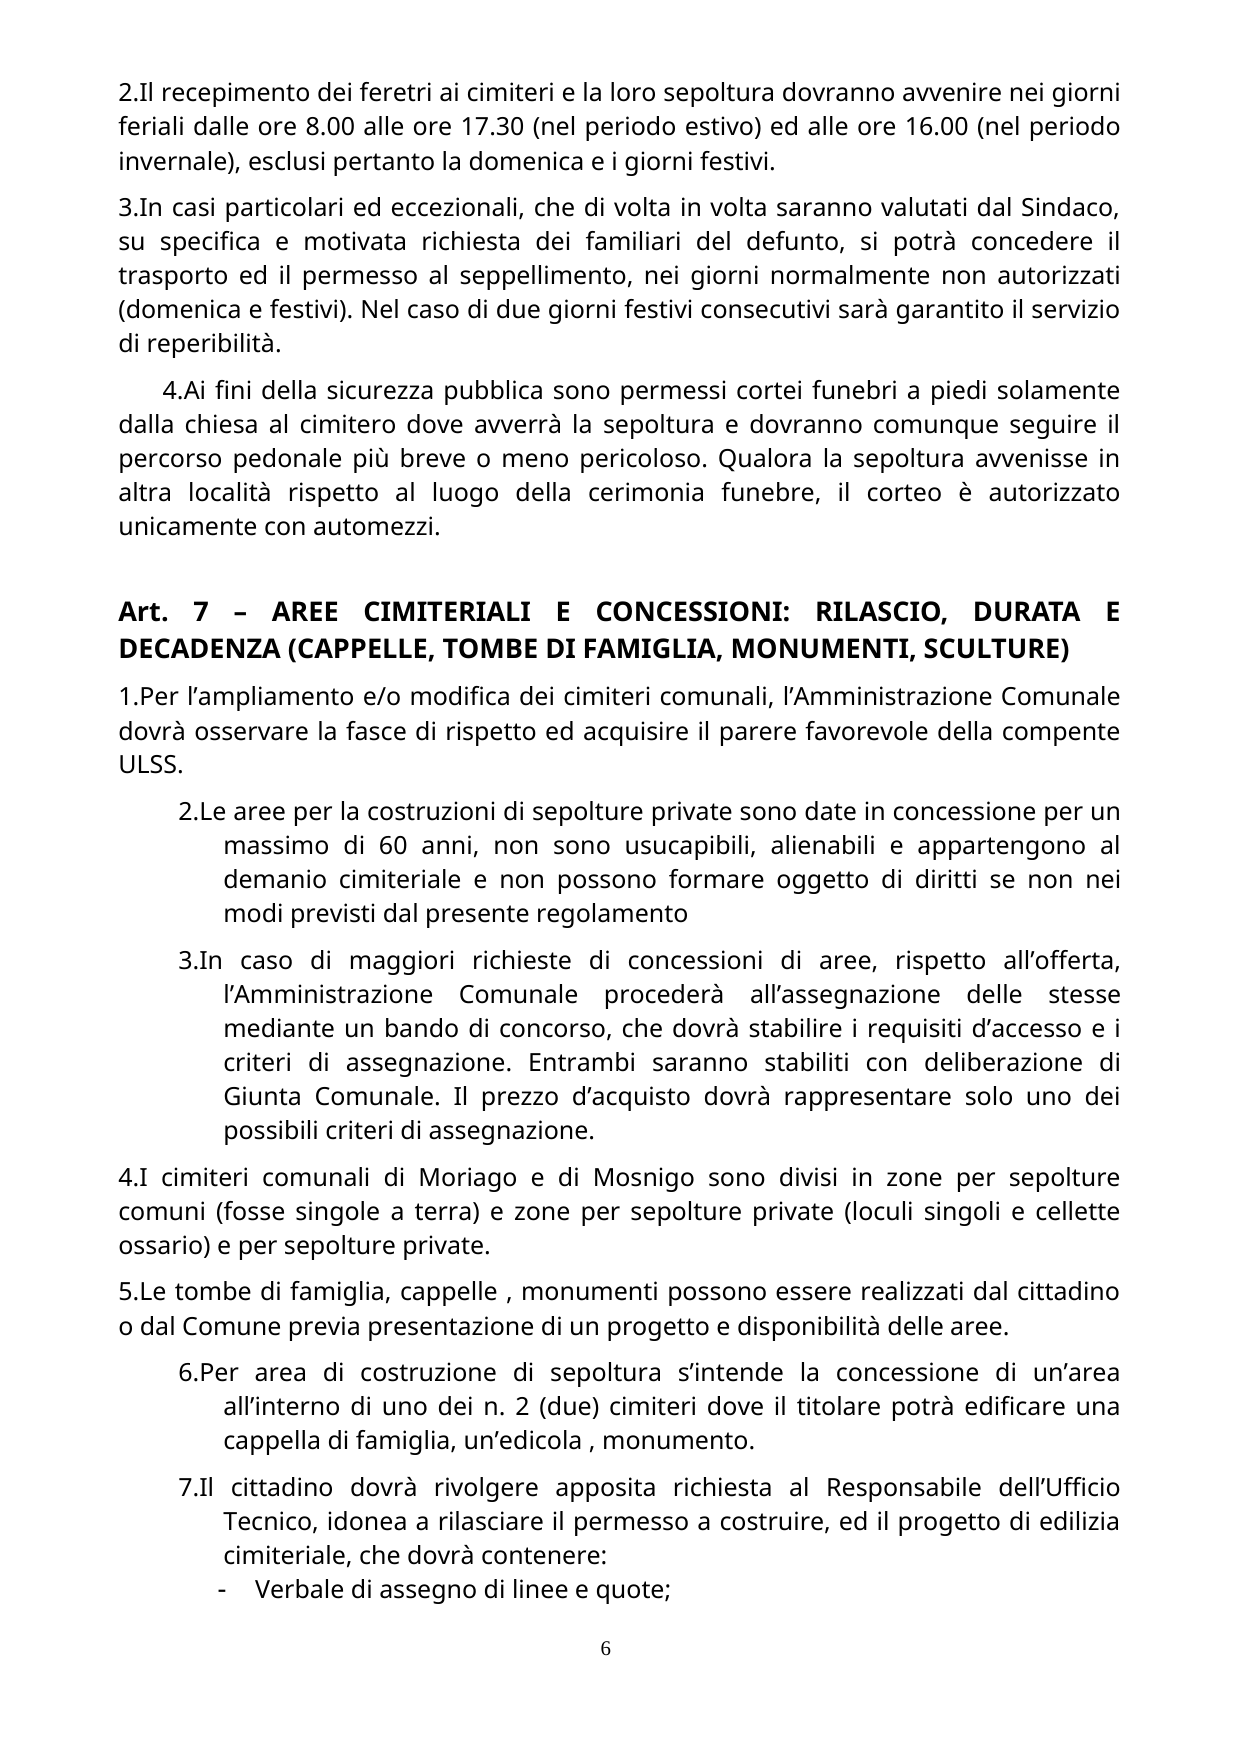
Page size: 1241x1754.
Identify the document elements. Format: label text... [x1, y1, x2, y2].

list In caso di maggiori richieste di concessioni di aree, rispetto all’offerta, l’Amministrazione Comunale procederà all’assegnazione delle stesse mediante un bando di concorso, che dovrà stabilire i requisiti d’accesso e i criteri di assegnazione. Entrambi saranno stabiliti con deliberazione di Giunta Comunale. Il prezzo d’acquisto dovrà rappresentare solo uno dei possibili criteri di assegnazione. [178, 942, 1122, 1147]
subtitle Art. 7 – AREE CIMITERIALI E CONCESSIONI: RILASCIO, DURATA E DECADENZA (CAPPELLE, TOMBE DI FAMIGLIA, MONUMENTI, SCULTURE) [118, 593, 1122, 667]
list Le aree per la costruzioni di sepolture private sono date in concessione per un massimo di 60 anni, non sono usucapibili, alienabili e appartengono al demanio cimiteriale e non possono formare oggetto di diritti se non nei modi previsti dal presente regolamento [178, 794, 1122, 930]
list In casi particolari ed eccezionali, che di volta in volta saranno valutati dal Sindaco, su specifica e motivata richiesta dei familiari del defunto, si potrà concedere il trasporto ed il permesso al seppellimento, nei giorni normalmente non autorizzati (domenica e festivi). Nel caso di due giorni festivi consecutivi sarà garantito il servizio di reperibilità. [118, 190, 1122, 360]
list Ai fini della sicurezza pubblica sono permessi cortei funebri a piedi solamente dalla chiesa al cimitero dove avverrà la sepoltura e dovranno comunque seguire il percorso pedonale più breve o meno pericoloso. Qualora la sepoltura avvenisse in altra località rispetto al luogo della cerimonia funebre, il corteo è autorizzato unicamente con automezzi. [118, 372, 1122, 543]
list Le tombe di famiglia, cappelle , monumenti possono essere realizzati dal cittadino o dal Comune previa presentazione di un progetto e disponibilità delle aree. [118, 1274, 1122, 1342]
list I cimiteri comunali di Moriago e di Mosnigo sono divisi in zone per sepolture comuni (fosse singole a terra) e zone per sepolture private (loculi singoli e cellette ossario) e per sepolture private. [118, 1159, 1122, 1262]
list Il recepimento dei feretri ai cimiteri e la loro sepoltura dovranno avvenire nei giorni feriali dalle ore 8.00 alle ore 17.30 (nel periodo estivo) ed alle ore 16.00 (nel periodo invernale), esclusi pertanto la domenica e i giorni festivi. [118, 75, 1122, 177]
list Verbale di assegno di linee e quote; [218, 1572, 1122, 1606]
list Per l’ampliamento e/o modifica dei cimiteri comunali, l’Amministrazione Comunale dovrà osservare la fasce di rispetto ed acquisire il parere favorevole della compente ULSS. [118, 679, 1122, 781]
list Il cittadino dovrà rivolgere apposita richiesta al Responsabile dell’Ufficio Tecnico, idonea a rilasciare il permesso a costruire, ed il progetto di edilizia cimiteriale, che dovrà contenere: [178, 1469, 1122, 1572]
list Per area di costruzione di sepoltura s’intende la concessione di un’area all’interno di uno dei n. 2 (due) cimiteri dove il titolare potrà edificare una cappella di famiglia, un’edicola , monumento. [178, 1355, 1122, 1457]
